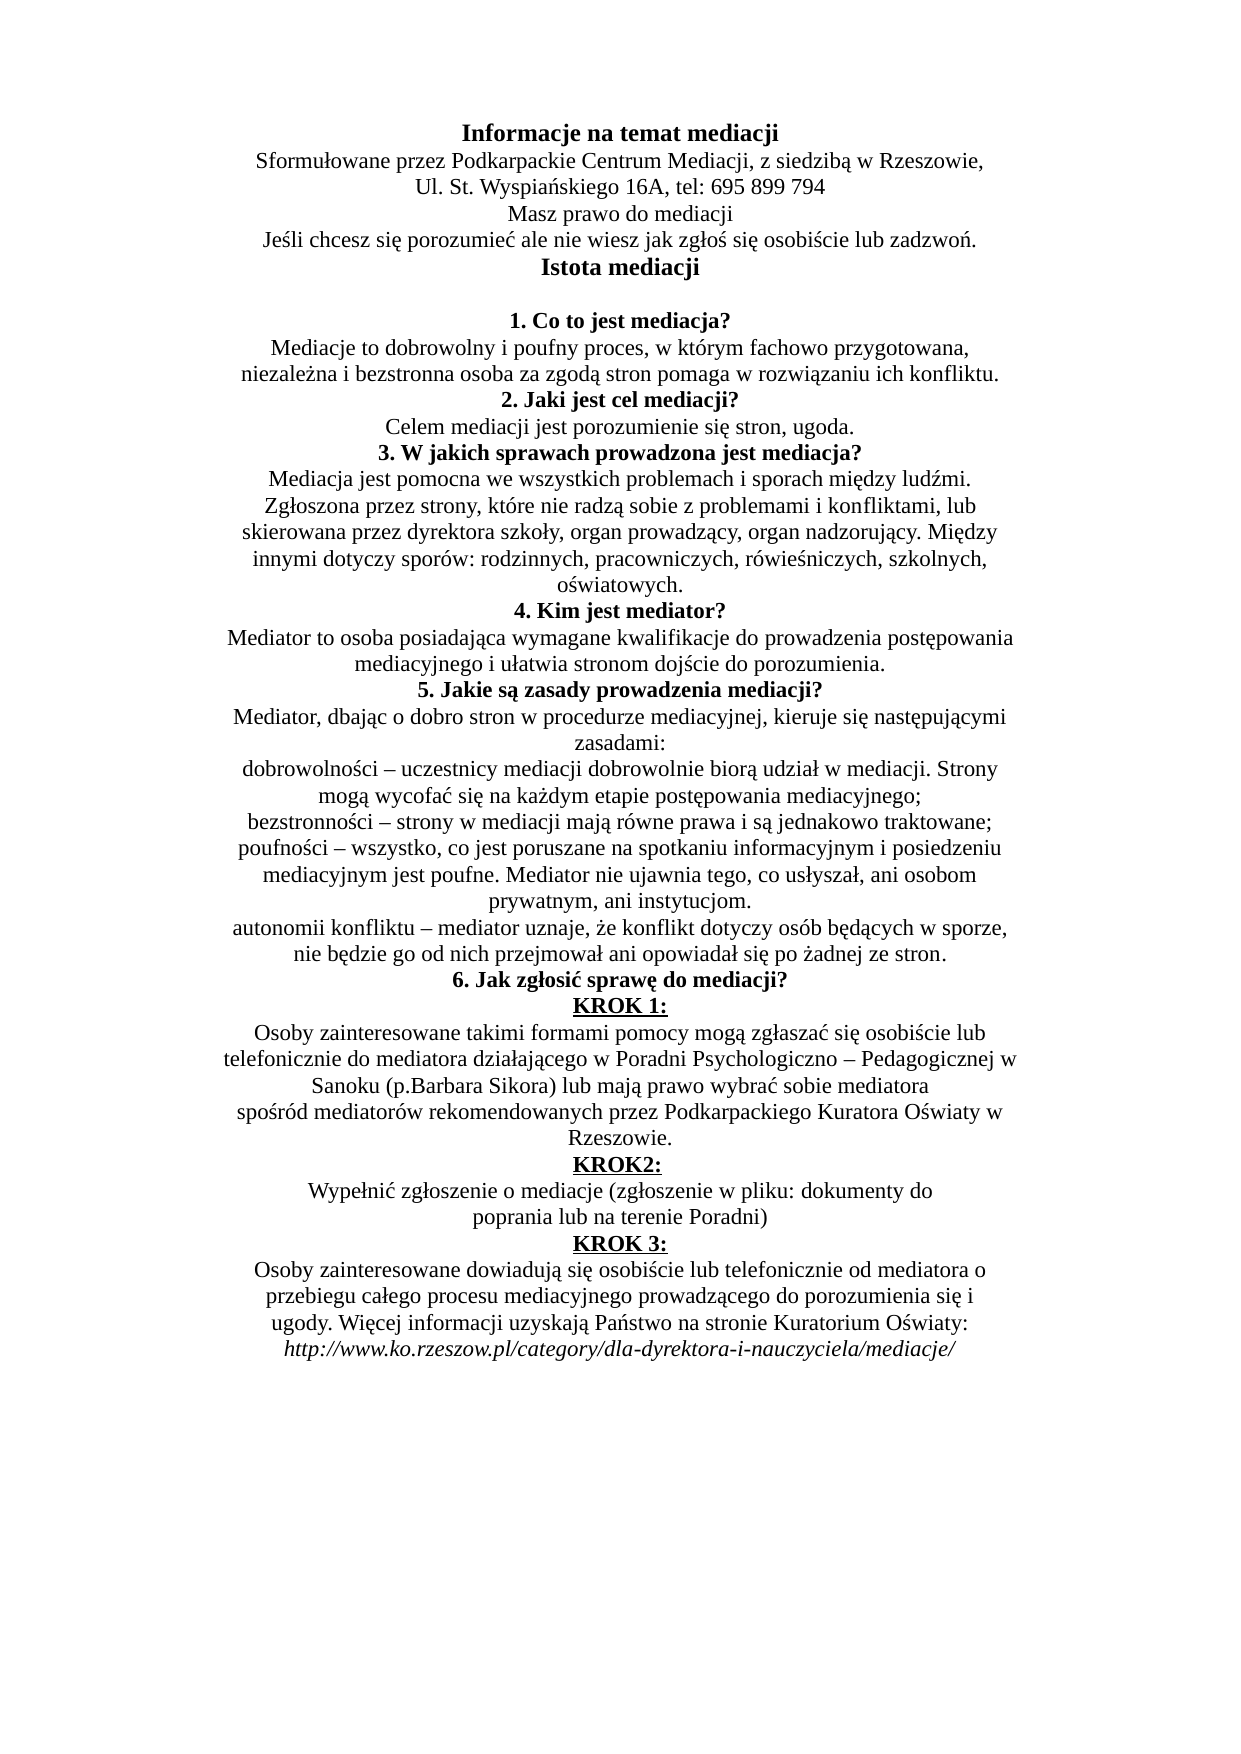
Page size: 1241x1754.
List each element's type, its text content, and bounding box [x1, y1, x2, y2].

text 1. Co to jest mediacja? Mediacje to dobrowolny i poufny proces, w którym fachowo przygotowana, niezależna i bezstronna osoba za zgodą stron pomaga w rozwiązaniu ich konfliktu. 2. Jaki jest cel mediacji? Celem mediacji jest porozumienie się stron, ugoda. 3. W jakich sprawach prowadzona jest mediacja? Mediacja jest pomocna we wszystkich problemach i sporach między ludźmi. Zgłoszona przez strony, które nie radzą sobie z problemami i konfliktami, lub skierowana przez dyrektora szkoły, organ prowadzący, organ nadzorujący. Między innymi dotyczy sporów: rodzinnych, pracowniczych, rówieśniczych, szkolnych, oświatowych. 4. Kim jest mediator? Mediator to osoba posiadająca wymagane kwalifikacje do prowadzenia postępowania mediacyjnego i ułatwia stronom dojście do porozumienia. 5. Jakie są zasady prowadzenia mediacji? Mediator, dbając o dobro stron w procedurze mediacyjnej, kieruje się następującymi zasadami: dobrowolności – uczestnicy mediacji dobrowolnie biorą udział w mediacji. Strony mogą wycofać się na każdym etapie postępowania mediacyjnego; bezstronności – strony w mediacji mają równe prawa i są jednakowo traktowane; poufności – wszystko, co jest poruszane na spotkaniu informacyjnym i posiedzeniu mediacyjnym jest poufne. Mediator nie ujawnia tego, co usłyszał, ani osobom prywatnym, ani instytucjom. autonomii konfliktu – mediator uznaje, że konflikt dotyczy osób będących w sporze, nie będzie go od nich przejmował ani opowiadał się po żadnej ze stron. 6. Jak zgłosić sprawę do mediacji? KROK 1: Osoby zainteresowane takimi formami pomocy mogą zgłaszać się osobiście lub telefonicznie do mediatora działającego w Poradni Psychologiczno – Pedagogicznej w Sanoku (p.Barbara Sikora) lub mają prawo wybrać sobie mediatora spośród mediatorów rekomendowanych przez Podkarpackiego Kuratora Oświaty w Rzeszowie. KROK2: [118, 281, 1122, 1177]
text Informacje na temat mediacji Sformułowane przez Podkarpackie Centrum Mediacji, z siedzibą w Rzeszowie, Ul. St. Wyspiańskiego 16A, tel: 695 899 794 Masz prawo do mediacji Jeśli chcesz się porozumieć ale nie wiesz jak zgłoś się osobiście lub zadzwoń. Istota mediacji [118, 118, 1122, 281]
text Wypełnić zgłoszenie o mediacje (zgłoszenie w pliku: dokumenty do poprania lub na terenie Poradni) KROK 3: Osoby zainteresowane dowiadują się osobiście lub telefonicznie od mediatora o przebiegu całego procesu mediacyjnego prowadzącego do porozumienia się i ugody. Więcej informacji uzyskają Państwo na stronie Kuratorium Oświaty: http://www.ko.rzeszow.pl/category/dla-dyrektora-i-nauczyciela/mediacje/ [118, 1177, 1122, 1362]
